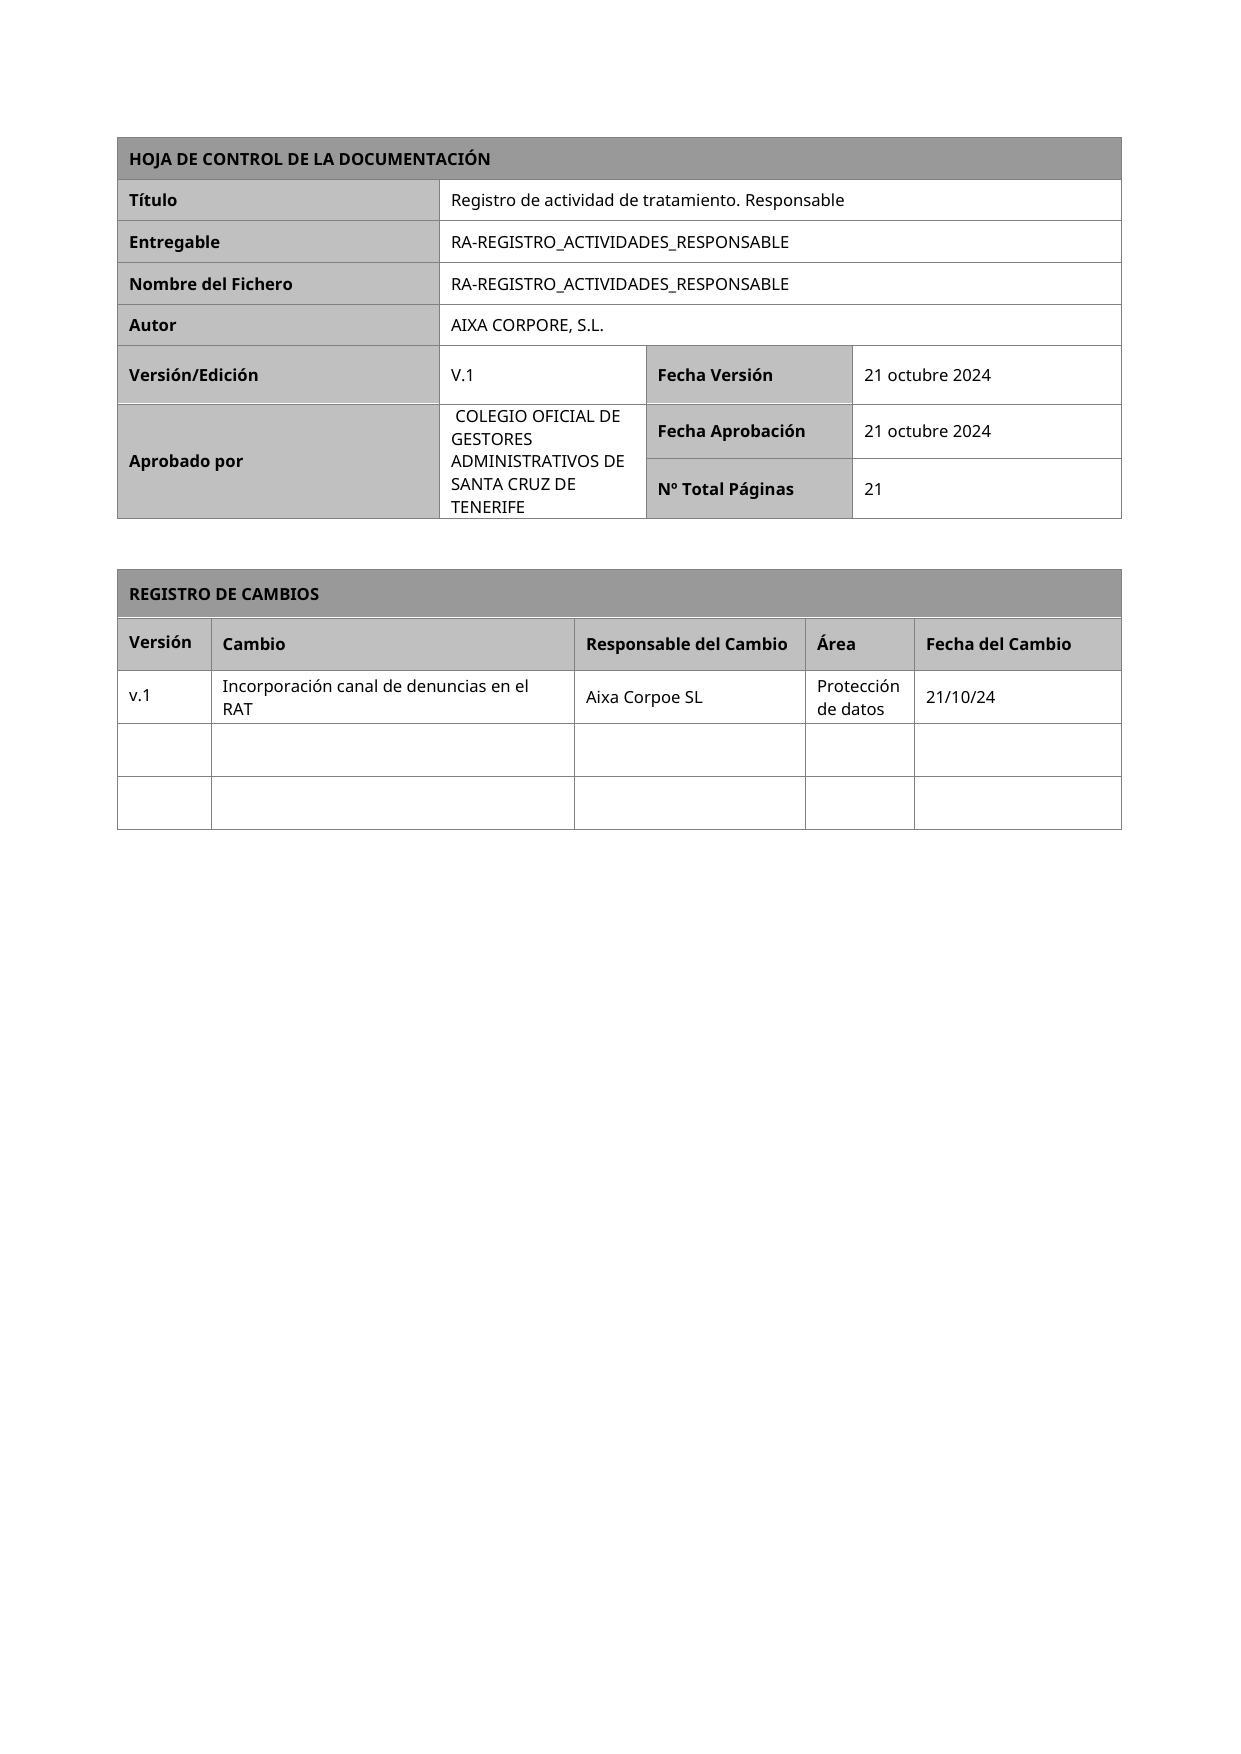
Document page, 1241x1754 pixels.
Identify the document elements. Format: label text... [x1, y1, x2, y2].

table_cell Registro de actividad de tratamiento. Responsable [440, 180, 1121, 220]
table_cell Título [118, 180, 439, 220]
table_cell Fecha Aprobación [647, 405, 852, 458]
table_cell Aprobado por [118, 405, 439, 518]
table_cell AIXA CORPORE, S.L. [440, 305, 1121, 345]
table_cell RA-REGISTRO_ACTIVIDADES_RESPONSABLE [440, 263, 1121, 304]
table_cell RA-REGISTRO_ACTIVIDADES_RESPONSABLE [440, 221, 1121, 262]
table_cell [118, 724, 211, 776]
table_cell Entregable [118, 221, 439, 262]
table_cell Responsable del Cambio [575, 619, 805, 670]
table_cell [575, 777, 805, 829]
table_cell [212, 777, 574, 829]
table_cell Versión/Edición [118, 346, 439, 403]
table_cell Área [806, 619, 914, 670]
table_cell [806, 724, 914, 776]
table_cell Nombre del Fichero [118, 263, 439, 304]
table_cell v.1 [118, 671, 211, 723]
table_cell 20 [853, 459, 1121, 518]
table_cell Protección de datos [806, 671, 914, 723]
table_cell Aixa Corpoe SL [575, 671, 805, 723]
table_cell V.1 [440, 346, 646, 403]
table_cell Autor [118, 305, 439, 345]
table_header REGISTRO DE CAMBIOS [118, 570, 1121, 617]
table_cell [118, 777, 211, 829]
table_cell [212, 724, 574, 776]
table_cell 21/10/24 [915, 671, 1121, 723]
table_header HOJA DE CONTROL DE LA DOCUMENTACIÓN [118, 138, 1121, 179]
table_cell Nº Total Páginas [647, 459, 852, 518]
table_cell [575, 724, 805, 776]
table_cell [915, 724, 1121, 776]
table_cell Fecha Versión [647, 346, 852, 403]
table_cell COLEGIO OFICIAL DE GESTORES ADMINISTRATIVOS DE SANTA CRUZ DE TENERIFE [440, 405, 646, 518]
table_cell 21 octubre 2024 [853, 405, 1121, 458]
table_cell Fecha del Cambio [915, 619, 1121, 670]
table_cell 21 octubre 2024 [853, 346, 1121, 403]
table_cell Cambio [212, 619, 574, 670]
table_cell Versión [118, 619, 211, 670]
table_cell Incorporación canal de denuncias en el RAT [212, 671, 574, 723]
table_cell [806, 777, 914, 829]
table_cell [915, 777, 1121, 829]
